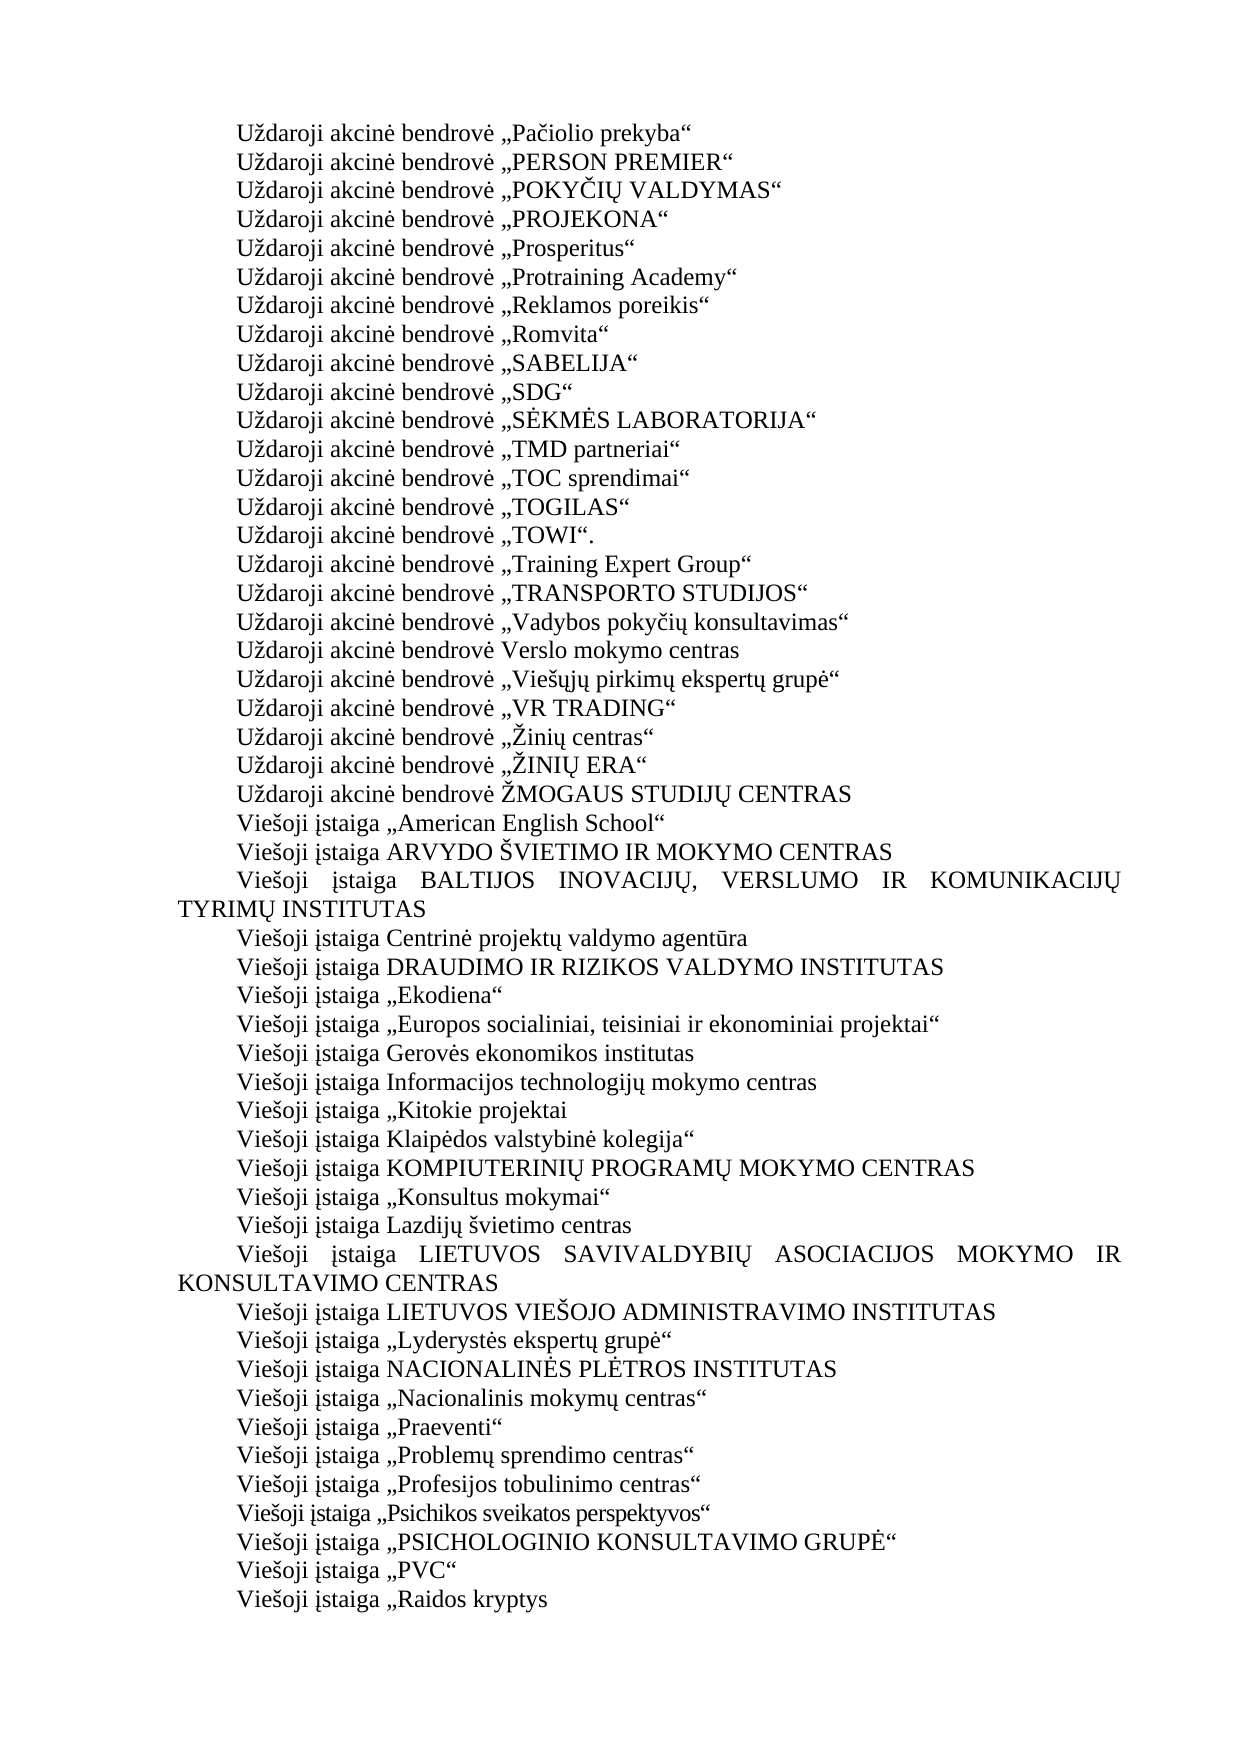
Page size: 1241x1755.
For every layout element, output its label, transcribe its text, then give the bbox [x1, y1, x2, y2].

text Viešoji įstaiga „Konsultus mokymai“ [177, 1182, 1122, 1211]
text Uždaroji akcinė bendrovė „Viešųjų pirkimų ekspertų grupė“ [177, 664, 1122, 693]
text Viešoji įstaiga Informacijos technologijų mokymo centras [177, 1067, 1122, 1096]
text Viešoji įstaiga „PSICHOLOGINIO KONSULTAVIMO GRUPĖ“ [177, 1527, 1122, 1556]
text Uždaroji akcinė bendrovė „SDG“ [177, 377, 1122, 406]
text Uždaroji akcinė bendrovė „SABELIJA“ [177, 348, 1122, 377]
text Viešoji įstaiga „Ekodiena“ [177, 981, 1122, 1009]
text Viešoji įstaiga „Raidos kryptys [177, 1584, 1122, 1613]
text Uždaroji akcinė bendrovė „TRANSPORTO STUDIJOS“ [177, 578, 1122, 607]
text Viešoji įstaiga „American English School“ [177, 808, 1122, 837]
text Viešoji įstaiga LIETUVOS VIEŠOJO ADMINISTRAVIMO INSTITUTAS [177, 1297, 1122, 1326]
text Viešoji įstaiga LIETUVOS SAVIVALDYBIŲ ASOCIACIJOS MOKYMO IR KONSULTAVIMO CENTRAS [177, 1239, 1122, 1297]
text Uždaroji akcinė bendrovė „Pačiolio prekyba“ [177, 118, 1122, 147]
text Viešoji įstaiga „Nacionalinis mokymų centras“ [177, 1383, 1122, 1412]
text Viešoji įstaiga Klaipėdos valstybinė kolegija“ [177, 1124, 1122, 1153]
text Uždaroji akcinė bendrovė „TMD partneriai“ [177, 434, 1122, 463]
text Uždaroji akcinė bendrovė „VR TRADING“ [177, 693, 1122, 722]
text Uždaroji akcinė bendrovė „TOC sprendimai“ [177, 463, 1122, 492]
text Viešoji įstaiga NACIONALINĖS PLĖTROS INSTITUTAS [177, 1354, 1122, 1383]
text Viešoji įstaiga „Psichikos sveikatos perspektyvos“ [177, 1498, 1122, 1527]
text Viešoji įstaiga ARVYDO ŠVIETIMO IR MOKYMO CENTRAS [177, 837, 1122, 866]
text Viešoji įstaiga „Kitokie projektai [177, 1096, 1122, 1124]
text Viešoji įstaiga „Problemų sprendimo centras“ [177, 1441, 1122, 1469]
text Viešoji įstaiga „PVC“ [177, 1556, 1122, 1584]
text Viešoji įstaiga „Profesijos tobulinimo centras“ [177, 1469, 1122, 1498]
text Viešoji įstaiga KOMPIUTERINIŲ PROGRAMŲ MOKYMO CENTRAS [177, 1153, 1122, 1182]
text Viešoji įstaiga „Europos socialiniai, teisiniai ir ekonominiai projektai“ [177, 1009, 1122, 1038]
text Uždaroji akcinė bendrovė „ŽINIŲ ERA“ [177, 751, 1122, 779]
text Viešoji įstaiga Lazdijų švietimo centras [177, 1211, 1122, 1239]
text Uždaroji akcinė bendrovė „SĖKMĖS LABORATORIJA“ [177, 406, 1122, 434]
text Uždaroji akcinė bendrovė „Prosperitus“ [177, 233, 1122, 262]
text Viešoji įstaiga Gerovės ekonomikos institutas [177, 1038, 1122, 1067]
text Uždaroji akcinė bendrovė „Reklamos poreikis“ [177, 291, 1122, 319]
text Uždaroji akcinė bendrovė „PROJEKONA“ [177, 204, 1122, 233]
text Uždaroji akcinė bendrovė „PERSON PREMIER“ [177, 147, 1122, 176]
text Viešoji įstaiga BALTIJOS INOVACIJŲ, VERSLUMO IR KOMUNIKACIJŲ TYRIMŲ INSTITUTAS [177, 866, 1122, 923]
text Viešoji įstaiga Centrinė projektų valdymo agentūra [177, 923, 1122, 952]
text Uždaroji akcinė bendrovė „Romvita“ [177, 319, 1122, 348]
text Uždaroji akcinė bendrovė „TOWI“. [177, 521, 1122, 549]
text Viešoji įstaiga DRAUDIMO IR RIZIKOS VALDYMO INSTITUTAS [177, 952, 1122, 981]
text Uždaroji akcinė bendrovė „TOGILAS“ [177, 492, 1122, 521]
text Viešoji įstaiga „Praeventi“ [177, 1412, 1122, 1441]
text Uždaroji akcinė bendrovė „Protraining Academy“ [177, 262, 1122, 291]
text Uždaroji akcinė bendrovė „Training Expert Group“ [177, 549, 1122, 578]
text Uždaroji akcinė bendrovė „Žinių centras“ [177, 722, 1122, 751]
text Uždaroji akcinė bendrovė „POKYČIŲ VALDYMAS“ [177, 176, 1122, 204]
text Uždaroji akcinė bendrovė „Vadybos pokyčių konsultavimas“ [177, 607, 1122, 636]
text Uždaroji akcinė bendrovė Verslo mokymo centras [177, 636, 1122, 664]
text Viešoji įstaiga „Lyderystės ekspertų grupė“ [177, 1326, 1122, 1354]
text Uždaroji akcinė bendrovė ŽMOGAUS STUDIJŲ CENTRAS [177, 779, 1122, 808]
